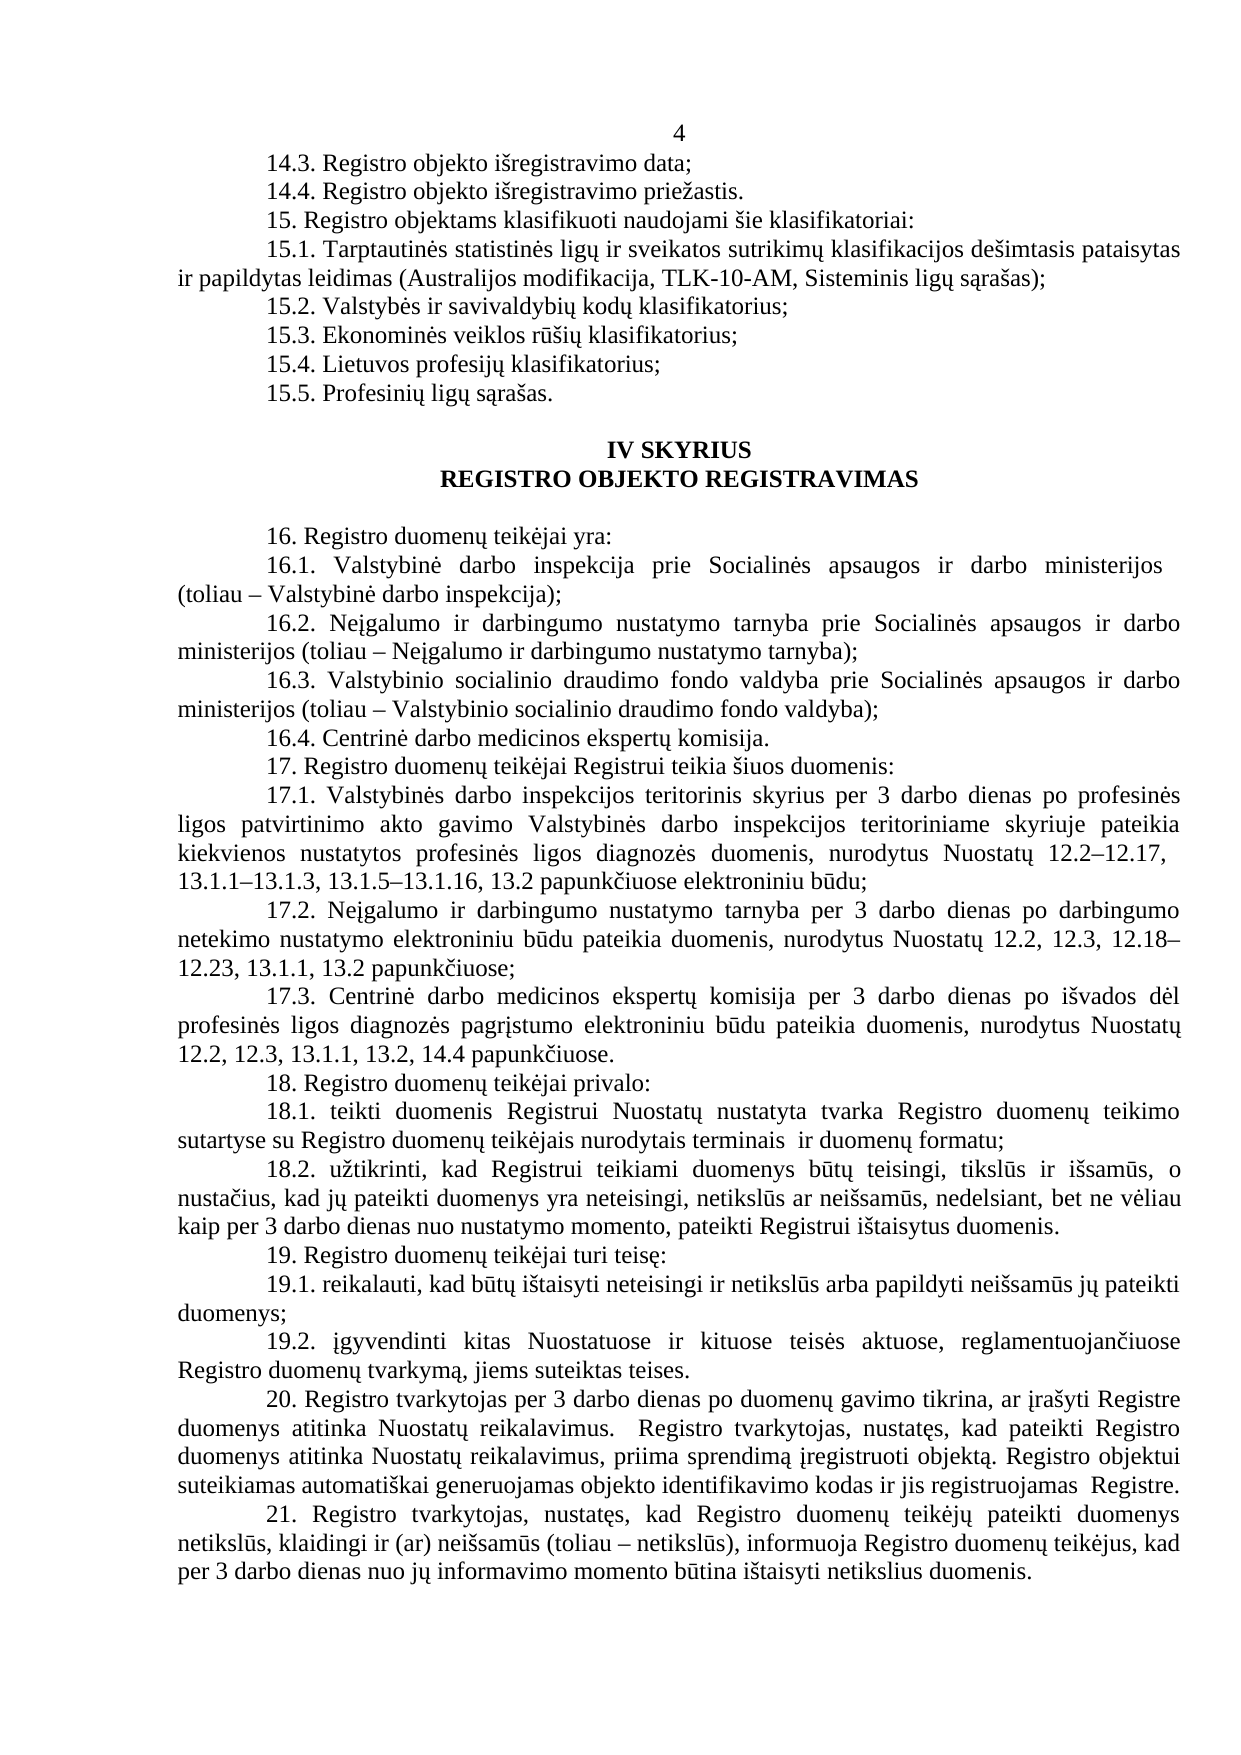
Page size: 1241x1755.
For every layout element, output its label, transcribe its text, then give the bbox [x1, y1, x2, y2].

text 14.4. Registro objekto išregistravimo priežastis. [177, 176, 1181, 205]
text 18.1. teikti duomenis Registrui Nuostatų nustatyta tvarka Registro duomenų teikimo sutartyse su Registro duomenų teikėjais nurodytais terminais ir duomenų formatu; [177, 1096, 1181, 1154]
text 15. Registro objektams klasifikuoti naudojami šie klasifikatoriai: [177, 205, 1181, 234]
text 16.2. Neįgalumo ir darbingumo nustatymo tarnyba prie Socialinės apsaugos ir darbo ministerijos (toliau – Neįgalumo ir darbingumo nustatymo tarnyba); [177, 608, 1181, 665]
text 16.3. Valstybinio socialinio draudimo fondo valdyba prie Socialinės apsaugos ir darbo ministerijos (toliau – Valstybinio socialinio draudimo fondo valdyba); [177, 665, 1181, 723]
text 15.1. Tarptautinės statistinės ligų ir sveikatos sutrikimų klasifikacijos dešimtasis pataisytas ir papildytas leidimas (Australijos modifikacija, TLK-10-AM, Sisteminis ligų sąrašas); [177, 234, 1181, 291]
text 16.4. Centrinė darbo medicinos ekspertų komisija. [177, 723, 1181, 751]
text 15.5. Profesinių ligų sąrašas. [177, 378, 1181, 406]
text 16. Registro duomenų teikėjai yra: [177, 521, 1181, 550]
text 15.2. Valstybės ir savivaldybių kodų klasifikatorius; [177, 291, 1181, 320]
text 18.2. užtikrinti, kad Registrui teikiami duomenys būtų teisingi, tikslūs ir išsamūs, o nustačius, kad jų pateikti duomenys yra neteisingi, netikslūs ar neišsamūs, nedelsiant, bet ne vėliau kaip per 3 darbo dienas nuo nustatymo momento, pateikti Registrui ištaisytus duomenis. [177, 1154, 1181, 1240]
text 21. Registro tvarkytojas, nustatęs, kad Registro duomenų teikėjų pateikti duomenys netikslūs, klaidingi ir (ar) neišsamūs (toliau – netikslūs), informuoja Registro duomenų teikėjus, kad per 3 darbo dienas nuo jų informavimo momento būtina ištaisyti netikslius duomenis. [177, 1499, 1181, 1585]
text 20. Registro tvarkytojas per 3 darbo dienas po duomenų gavimo tikrina, ar įrašyti Registre duomenys atitinka Nuostatų reikalavimus. Registro tvarkytojas, nustatęs, kad pateikti Registro duomenys atitinka Nuostatų reikalavimus, priima sprendimą įregistruoti objektą. Registro objektui suteikiamas automatiškai generuojamas objekto identifikavimo kodas ir jis registruojamas Registre. [177, 1384, 1181, 1499]
text 17.3. Centrinė darbo medicinos ekspertų komisija per 3 darbo dienas po išvados dėl profesinės ligos diagnozės pagrįstumo elektroniniu būdu pateikia duomenis, nurodytus Nuostatų 12.2, 12.3, 13.1.1, 13.2, 14.4 papunkčiuose. [177, 981, 1181, 1068]
text 15.3. Ekonominės veiklos rūšių klasifikatorius; [177, 320, 1181, 349]
text 15.4. Lietuvos profesijų klasifikatorius; [177, 349, 1181, 378]
text 19.1. reikalauti, kad būtų ištaisyti neteisingi ir netikslūs arba papildyti neišsamūs jų pateikti duomenys; [177, 1269, 1181, 1326]
text 19.2. įgyvendinti kitas Nuostatuose ir kituose teisės aktuose, reglamentuojančiuose Registro duomenų tvarkymą, jiems suteiktas teises. [177, 1326, 1181, 1384]
text 19. Registro duomenų teikėjai turi teisę: [177, 1240, 1181, 1269]
text 17.1. Valstybinės darbo inspekcijos teritorinis skyrius per 3 darbo dienas po profesinės ligos patvirtinimo akto gavimo Valstybinės darbo inspekcijos teritoriniame skyriuje pateikia kiekvienos nustatytos profesinės ligos diagnozės duomenis, nurodytus Nuostatų 12.2–12.17, 13.1.1–13.1.3, 13.1.5–13.1.16, 13.2 papunkčiuose elektroniniu būdu; [177, 780, 1181, 895]
text IV SKYRIUS [177, 435, 1181, 464]
text 14.3. Registro objekto išregistravimo data; [177, 148, 1181, 176]
text 16.1. Valstybinė darbo inspekcija prie Socialinės apsaugos ir darbo ministerijos (toliau – Valstybinė darbo inspekcija); [177, 550, 1181, 608]
text REGISTRO OBJEKTO REGISTRAVIMAS [177, 464, 1181, 493]
text 17. Registro duomenų teikėjai Registrui teikia šiuos duomenis: [177, 751, 1181, 780]
text 18. Registro duomenų teikėjai privalo: [177, 1068, 1181, 1096]
text 17.2. Neįgalumo ir darbingumo nustatymo tarnyba per 3 darbo dienas po darbingumo netekimo nustatymo elektroniniu būdu pateikia duomenis, nurodytus Nuostatų 12.2, 12.3, 12.18–12.23, 13.1.1, 13.2 papunkčiuose; [177, 895, 1181, 981]
